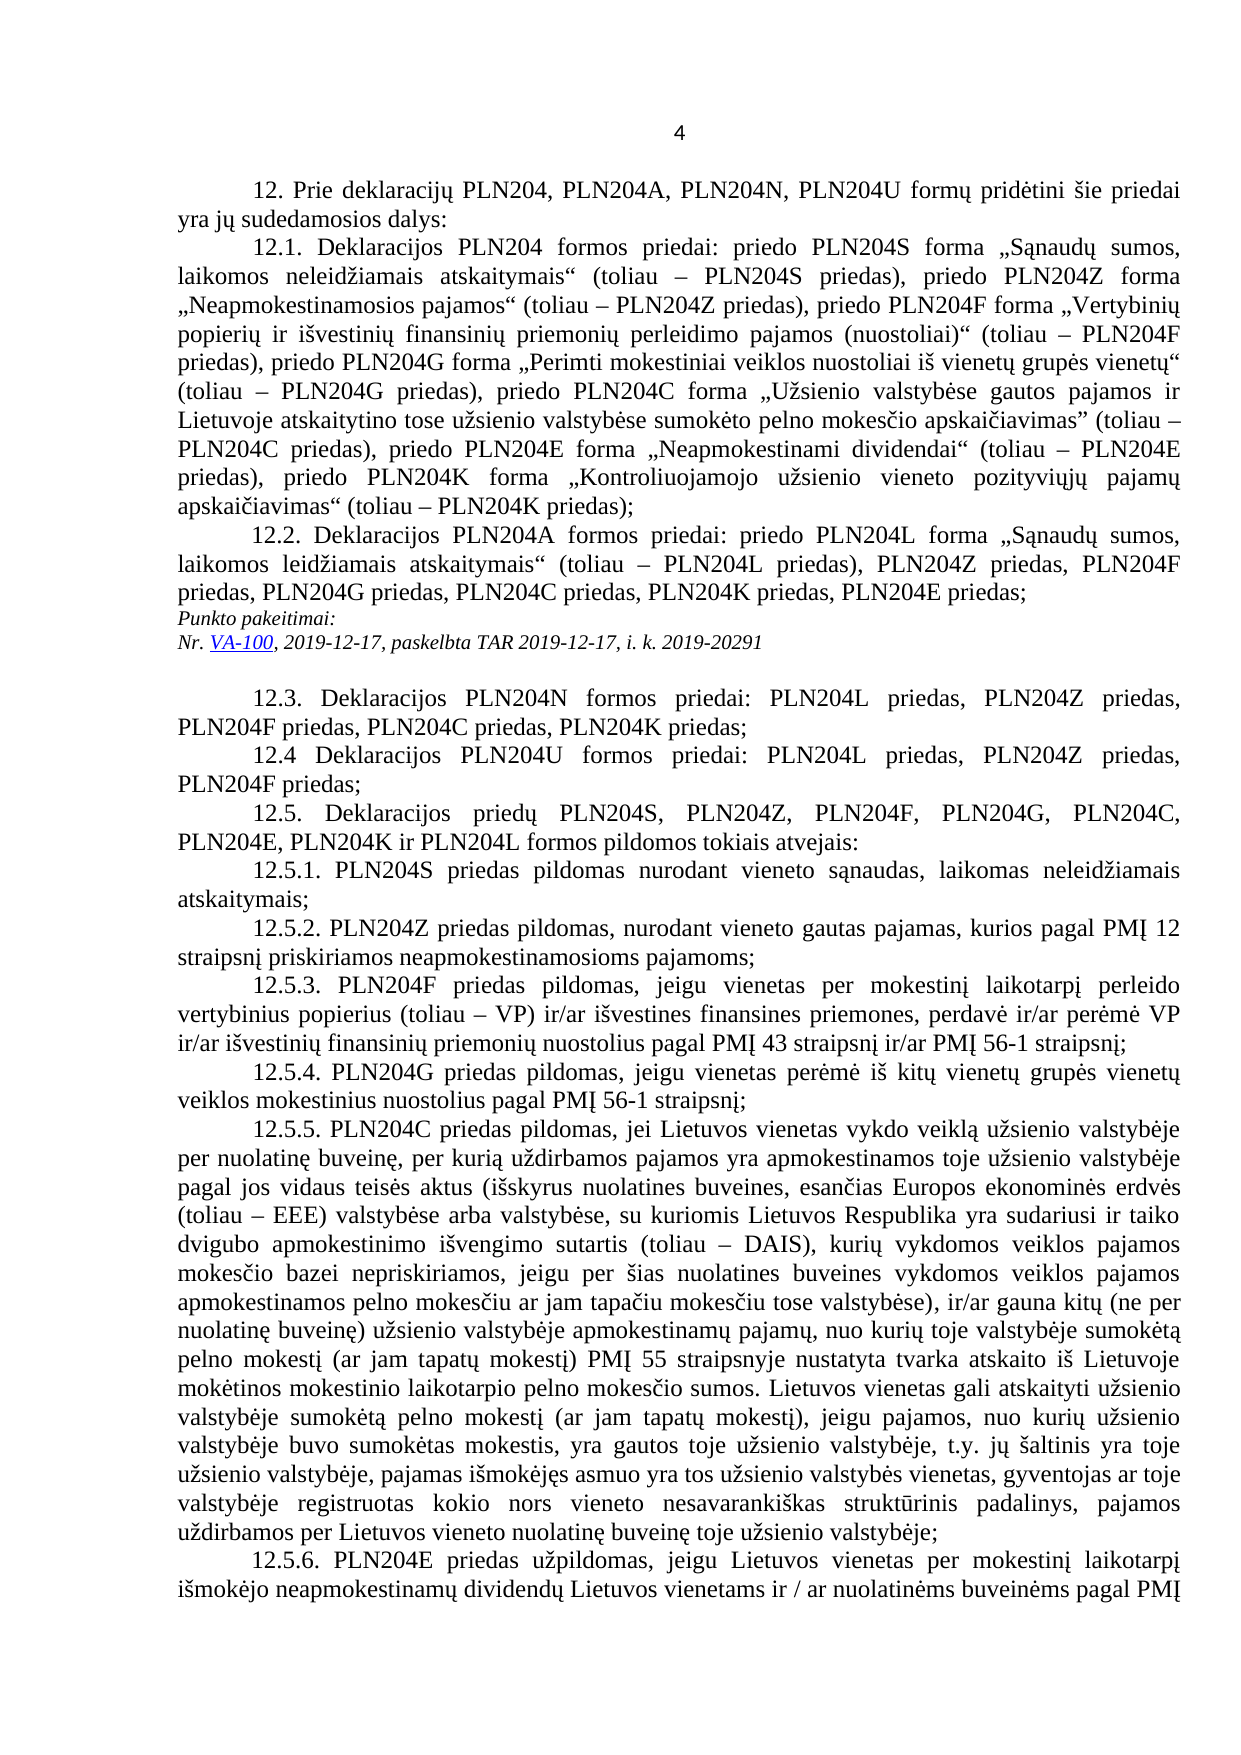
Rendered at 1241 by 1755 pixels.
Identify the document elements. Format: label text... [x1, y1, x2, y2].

text 12.5.2. PLN204Z priedas pildomas, nurodant vieneto gautas pajamas, kurios pagal PMĮ 12 straipsnį priskiriamos neapmokestinamosioms pajamoms; [177, 913, 1181, 971]
text 12.3. Deklaracijos PLN204N formos priedai: PLN204L priedas, PLN204Z priedas, PLN204F priedas, PLN204C priedas, PLN204K priedas; [177, 683, 1181, 741]
text 12.4 Deklaracijos PLN204U formos priedai: PLN204L priedas, PLN204Z priedas, PLN204F priedas; [177, 741, 1181, 798]
text Nr. VA-100, 2019-12-17, paskelbta TAR 2019-12-17, i. k. 2019-20291 [177, 630, 1181, 654]
text 12.5.3. PLN204F priedas pildomas, jeigu vienetas per mokestinį laikotarpį perleido vertybinius popierius (toliau – VP) ir/ar išvestines finansines priemones, perdavė ir/ar perėmė VP ir/ar išvestinių finansinių priemonių nuostolius pagal PMĮ 43 straipsnį ir/ar PMĮ 56-1 straipsnį; [177, 971, 1181, 1057]
text 12.5.4. PLN204G priedas pildomas, jeigu vienetas perėmė iš kitų vienetų grupės vienetų veiklos mokestinius nuostolius pagal PMĮ 56-1 straipsnį; [177, 1057, 1181, 1114]
text 12.1. Deklaracijos PLN204 formos priedai: priedo PLN204S forma „Sąnaudų sumos, laikomos neleidžiamais atskaitymais“ (toliau – PLN204S priedas), priedo PLN204Z forma „Neapmokestinamosios pajamos“ (toliau – PLN204Z priedas), priedo PLN204F forma „Vertybinių popierių ir išvestinių finansinių priemonių perleidimo pajamos (nuostoliai)“ (toliau – PLN204F priedas), priedo PLN204G forma „Perimti mokestiniai veiklos nuostoliai iš vienetų grupės vienetų“ (toliau – PLN204G priedas), priedo PLN204C forma „Užsienio valstybėse gautos pajamos ir Lietuvoje atskaitytino tose užsienio valstybėse sumokėto pelno mokesčio apskaičiavimas” (toliau – PLN204C priedas), priedo PLN204E forma „Neapmokestinami dividendai“ (toliau – PLN204E priedas), priedo PLN204K forma „Kontroliuojamojo užsienio vieneto pozityviųjų pajamų apskaičiavimas“ (toliau – PLN204K priedas); [177, 232, 1181, 520]
text 12.5.5. PLN204C priedas pildomas, jei Lietuvos vienetas vykdo veiklą užsienio valstybėje per nuolatinę buveinę, per kurią uždirbamos pajamos yra apmokestinamos toje užsienio valstybėje pagal jos vidaus teisės aktus (išskyrus nuolatines buveines, esančias Europos ekonominės erdvės (toliau – EEE) valstybėse arba valstybėse, su kuriomis Lietuvos Respublika yra sudariusi ir taiko dvigubo apmokestinimo išvengimo sutartis (toliau – DAIS), kurių vykdomos veiklos pajamos mokesčio bazei nepriskiriamos, jeigu per šias nuolatines buveines vykdomos veiklos pajamos apmokestinamos pelno mokesčiu ar jam tapačiu mokesčiu tose valstybėse), ir/ar gauna kitų (ne per nuolatinę buveinę) užsienio valstybėje apmokestinamų pajamų, nuo kurių toje valstybėje sumokėtą pelno mokestį (ar jam tapatų mokestį) PMĮ 55 straipsnyje nustatyta tvarka atskaito iš Lietuvoje mokėtinos mokestinio laikotarpio pelno mokesčio sumos. Lietuvos vienetas gali atskaityti užsienio valstybėje sumokėtą pelno mokestį (ar jam tapatų mokestį), jeigu pajamos, nuo kurių užsienio valstybėje buvo sumokėtas mokestis, yra gautos toje užsienio valstybėje, t.y. jų šaltinis yra toje užsienio valstybėje, pajamas išmokėjęs asmuo yra tos užsienio valstybės vienetas, gyventojas ar toje valstybėje registruotas kokio nors vieneto nesavarankiškas struktūrinis padalinys, pajamos uždirbamos per Lietuvos vieneto nuolatinę buveinę toje užsienio valstybėje; [177, 1114, 1181, 1546]
text 12.5. Deklaracijos priedų PLN204S, PLN204Z, PLN204F, PLN204G, PLN204C, PLN204E, PLN204K ir PLN204L formos pildomos tokiais atvejais: [177, 798, 1181, 856]
text 12.5.6. PLN204E priedas užpildomas, jeigu Lietuvos vienetas per mokestinį laikotarpį išmokėjo neapmokestinamų dividendų Lietuvos vienetams ir / ar nuolatinėms buveinėms pagal PMĮ [177, 1546, 1181, 1603]
text 12.5.1. PLN204S priedas pildomas nurodant vieneto sąnaudas, laikomas neleidžiamais atskaitymais; [177, 856, 1181, 913]
text Punkto pakeitimai: [177, 606, 1181, 630]
text 12. Prie deklaracijų PLN204, PLN204A, PLN204N, PLN204U formų pridėtini šie priedai yra jų sudedamosios dalys: [177, 175, 1181, 232]
text 12.2. Deklaracijos PLN204A formos priedai: priedo PLN204L forma „Sąnaudų sumos, laikomos leidžiamais atskaitymais“ (toliau – PLN204L priedas), PLN204Z priedas, PLN204F priedas, PLN204G priedas, PLN204C priedas, PLN204K priedas, PLN204E priedas; [177, 520, 1181, 606]
